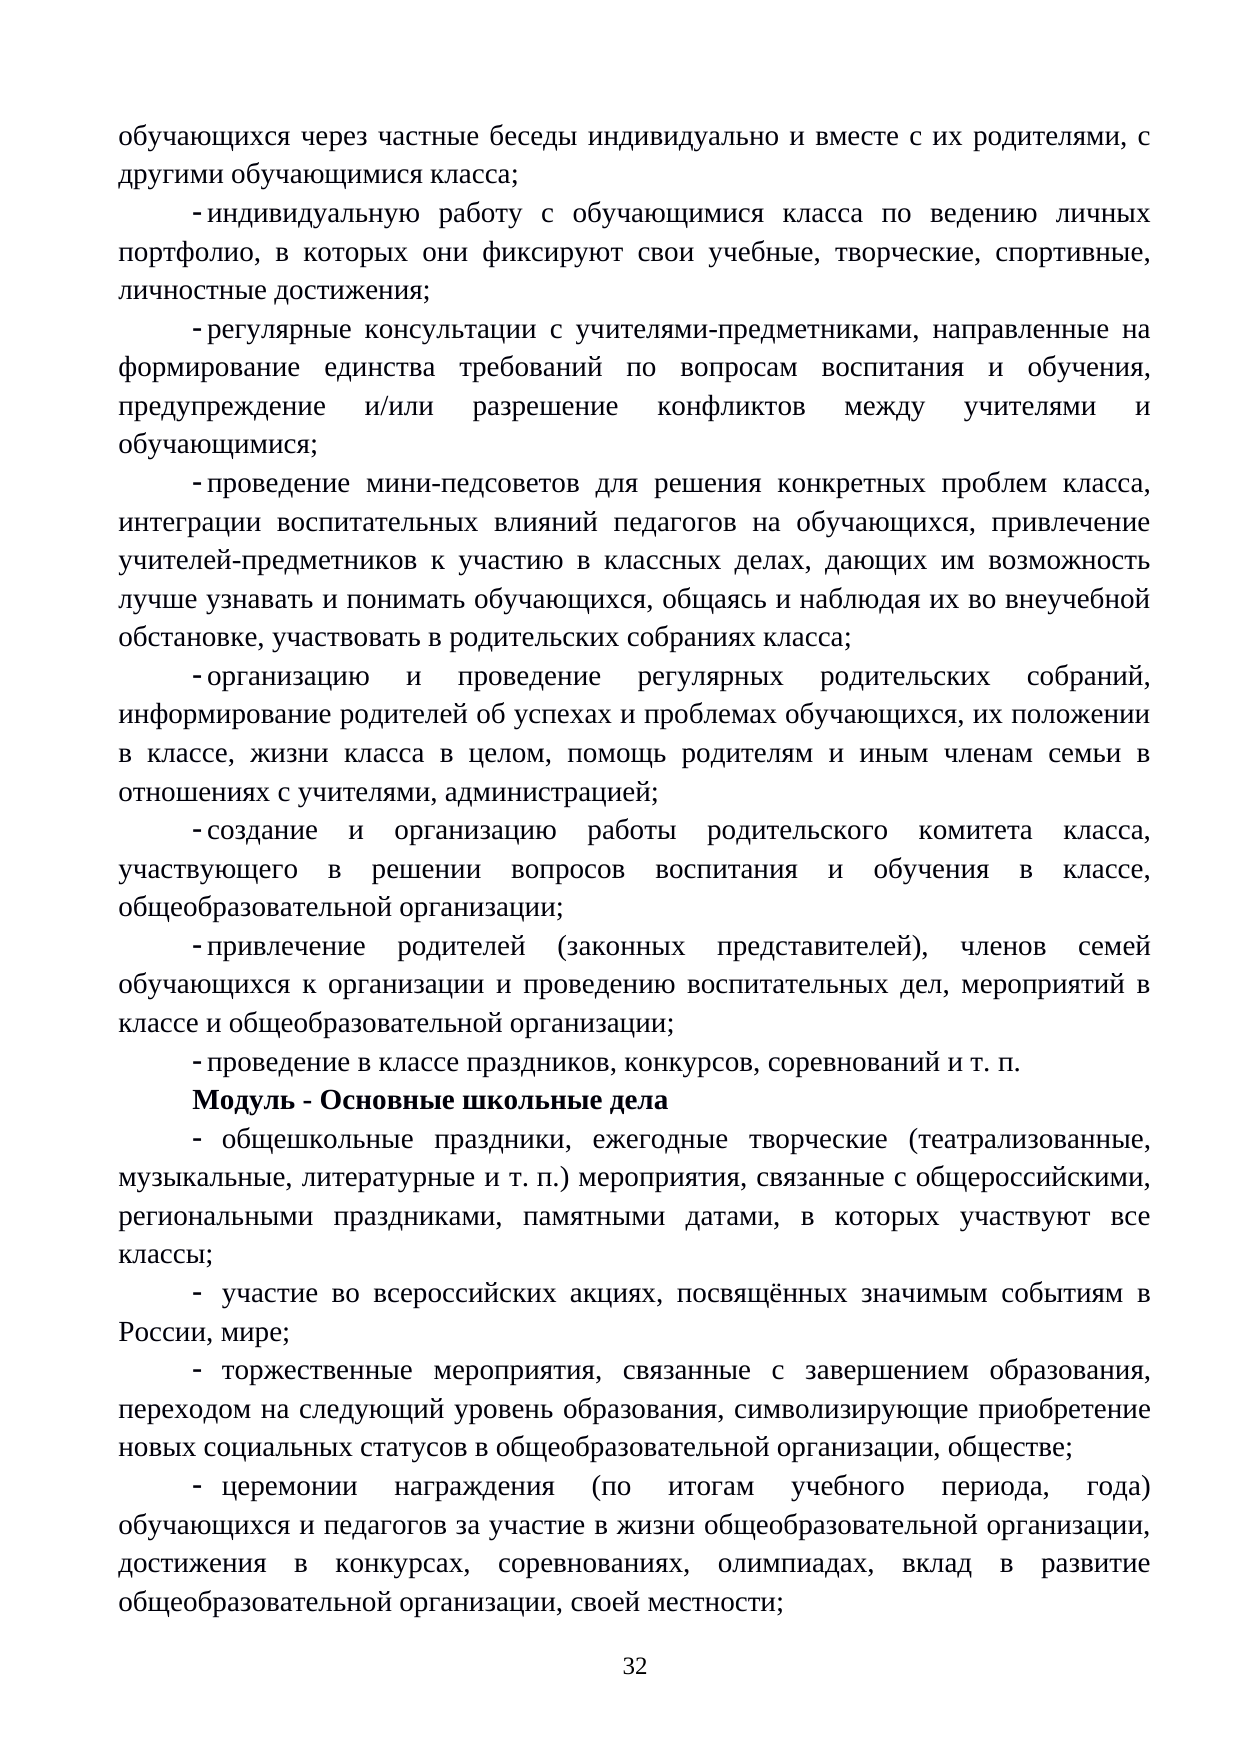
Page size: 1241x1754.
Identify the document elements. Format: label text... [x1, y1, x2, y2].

list обучающихся через частные беседы индивидуально и вместе с их родителями, с другими обучающимися класса; [118, 118, 1152, 190]
list церемонии награждения (по итогам учебного периода, года) обучающихся и педагогов за участие в жизни общеобразовательной организации, достижения в конкурсах, соревнованиях, олимпиадах, вклад в развитие общеобразовательной организации, своей местности; [118, 1468, 1152, 1617]
list проведение в классе праздников, конкурсов, соревнований и т. п. [118, 1044, 1152, 1077]
list индивидуальную работу с обучающимися класса по ведению личных портфолио, в которых они фиксируют свои учебные, творческие, спортивные, личностные достижения; [118, 195, 1152, 306]
text Модуль - Основные школьные дела [118, 1082, 1152, 1116]
list проведение мини-педсоветов для решения конкретных проблем класса, интеграции воспитательных влияний педагогов на обучающихся, привлечение учителей-предметников к участию в классных делах, дающих им возможность лучше узнавать и понимать обучающихся, общаясь и наблюдая их во внеучебной обстановке, участвовать в родительских собраниях класса; [118, 465, 1152, 653]
list организацию и проведение регулярных родительских собраний, информирование родителей об успехах и проблемах обучающихся, их положении в классе, жизни класса в целом, помощь родителям и иным членам семьи в отношениях с учителями, администрацией; [118, 658, 1152, 807]
list участие во всероссийских акциях, посвящённых значимым событиям в России, мире; [118, 1275, 1152, 1347]
list привлечение родителей (законных представителей), членов семей обучающихся к организации и проведению воспитательных дел, мероприятий в классе и общеобразовательной организации; [118, 928, 1152, 1039]
list создание и организацию работы родительского комитета класса, участвующего в решении вопросов воспитания и обучения в классе, общеобразовательной организации; [118, 812, 1152, 923]
list общешкольные праздники, ежегодные творческие (театрализованные, музыкальные, литературные и т. п.) мероприятия, связанные с общероссийскими, региональными праздниками, памятными датами, в которых участвуют все классы; [118, 1121, 1152, 1270]
list торжественные мероприятия, связанные с завершением образования, переходом на следующий уровень образования, символизирующие приобретение новых социальных статусов в общеобразовательной организации, обществе; [118, 1352, 1152, 1463]
list регулярные консультации с учителями-предметниками, направленные на формирование единства требований по вопросам воспитания и обучения, предупреждение и/или разрешение конфликтов между учителями и обучающимися; [118, 311, 1152, 460]
